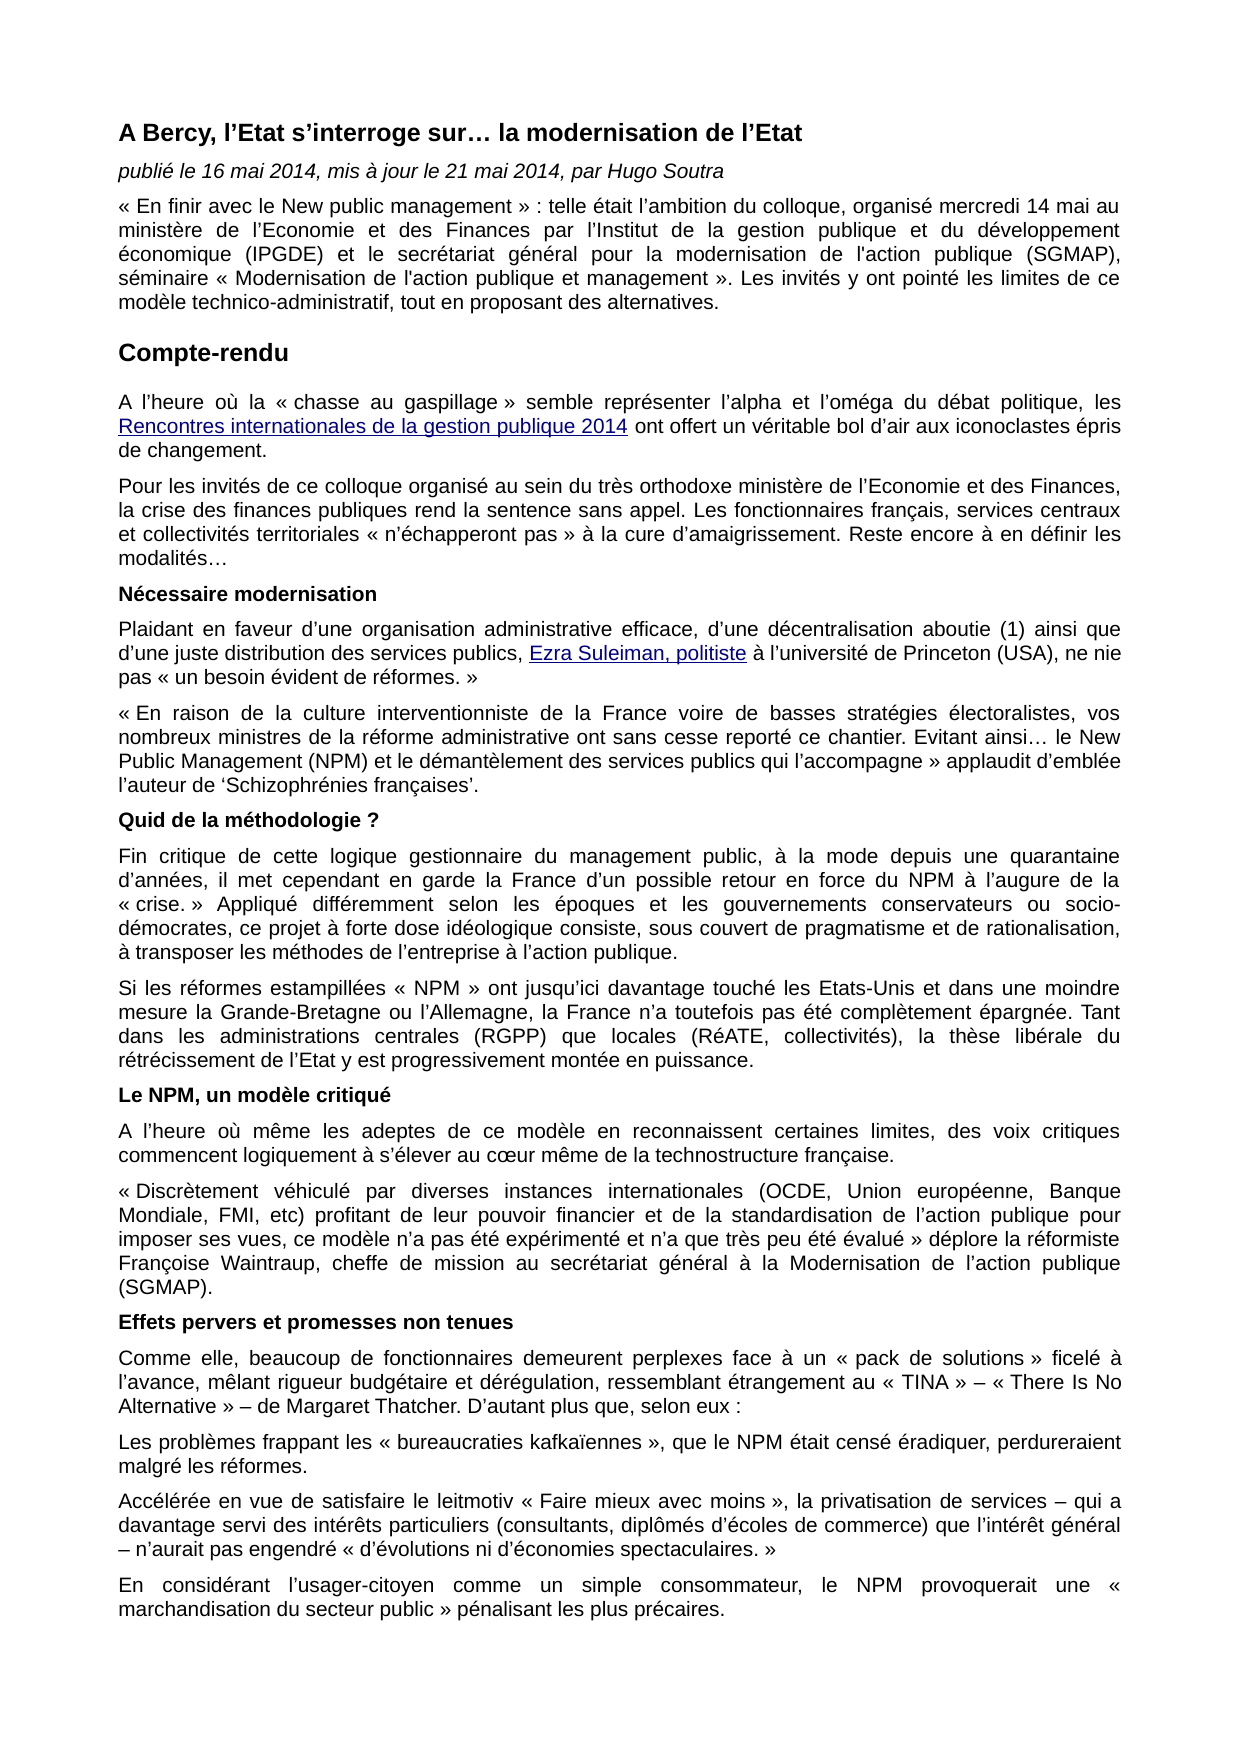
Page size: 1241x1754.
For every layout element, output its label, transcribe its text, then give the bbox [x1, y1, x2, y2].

text Les problèmes frappant les « bureaucraties kafkaïennes », que le NPM était censé éradiquer, perdureraient malgré les réformes. [118, 1429, 1122, 1477]
text A Bercy, l’Etat s’interroge sur… la modernisation de l’Etat [118, 118, 1093, 147]
text Accélérée en vue de satisfaire le leitmotiv « Faire mieux avec moins », la privatisation de services – qui a davantage servi des intérêts particuliers (consultants, diplômés d’écoles de commerce) que l’intérêt général – n’aurait pas engendré « d’évolutions ni d’économies spectaculaires. » [118, 1489, 1122, 1561]
text En considérant l’usager-citoyen comme un simple consommateur, le NPM provoquerait une « marchandisation du secteur public » pénalisant les plus précaires. [118, 1573, 1122, 1621]
text Fin critique de cette logique gestionnaire du management public, à la mode depuis une quarantaine d’années, il met cependant en garde la France d’un possible retour en force du NPM à l’augure de la « crise. » Appliqué différemment selon les époques et les gouvernements conservateurs ou socio-démocrates, ce projet à forte dose idéologique consiste, sous couvert de pragmatisme et de rationalisation, à transposer les méthodes de l’entreprise à l’action publique. [118, 844, 1122, 964]
text Quid de la méthodologie ? [118, 808, 1122, 832]
text Plaidant en faveur d’une organisation administrative efficace, d’une décentralisation aboutie (1) ainsi que d’une juste distribution des services publics, Ezra Suleiman, politiste à l’université de Princeton (USA), ne nie pas « un besoin évident de réformes. » [118, 617, 1122, 689]
text Pour les invités de ce colloque organisé au sein du très orthodoxe ministère de l’Economie et des Finances, la crise des finances publiques rend la sentence sans appel. Les fonctionnaires français, services centraux et collectivités territoriales « n’échapperont pas » à la cure d’amaigrissement. Reste encore à en définir les modalités… [118, 474, 1122, 569]
text « Discrètement véhiculé par diverses instances internationales (OCDE, Union européenne, Banque Mondiale, FMI, etc) profitant de leur pouvoir financier et de la standardisation de l’action publique pour imposer ses vues, ce modèle n’a pas été expérimenté et n’a que très peu été évalué » déplore la réformiste Françoise Waintraup, cheffe de mission au secrétariat général à la Modernisation de l’action publique (SGMAP). [118, 1179, 1122, 1298]
text Compte-rendu [118, 338, 1093, 367]
text Si les réformes estampillées « NPM » ont jusqu’ici davantage touché les Etats-Unis et dans une moindre mesure la Grande-Bretagne ou l’Allemagne, la France n’a toutefois pas été complètement épargnée. Tant dans les administrations centrales (RGPP) que locales (RéATE, collectivités), la thèse libérale du rétrécissement de l’Etat y est progressivement montée en puissance. [118, 976, 1122, 1071]
text Effets pervers et promesses non tenues [118, 1310, 1122, 1334]
text Le NPM, un modèle critiqué [118, 1083, 1122, 1107]
text publié le 16 mai 2014, mis à jour le 21 mai 2014, par Hugo Soutra [118, 159, 1122, 183]
text A l’heure où même les adeptes de ce modèle en reconnaissent certaines limites, des voix critiques commencent logiquement à s’élever au cœur même de la technostructure française. [118, 1119, 1122, 1167]
text « En raison de la culture interventionniste de la France voire de basses stratégies électoralistes, vos nombreux ministres de la réforme administrative ont sans cesse reporté ce chantier. Evitant ainsi… le New Public Management (NPM) et le démantèlement des services publics qui l’accompagne » applaudit d’emblée l’auteur de ‘Schizophrénies françaises’. [118, 701, 1122, 797]
text A l’heure où la « chasse au gaspillage » semble représenter l’alpha et l’oméga du débat politique, les Rencontres internationales de la gestion publique 2014 ont offert un véritable bol d’air aux iconoclastes épris de changement. [118, 390, 1122, 462]
text Nécessaire modernisation [118, 581, 1122, 605]
text Comme elle, beaucoup de fonctionnaires demeurent perplexes face à un « pack de solutions » ficelé à l’avance, mêlant rigueur budgétaire et dérégulation, ressemblant étrangement au « TINA » – « There Is No Alternative » – de Margaret Thatcher. D’autant plus que, selon eux : [118, 1346, 1122, 1418]
text « En finir avec le New public management » : telle était l’ambition du colloque, organisé mercredi 14 mai au ministère de l’Economie et des Finances par l’Institut de la gestion publique et du développement économique (IPGDE) et le secrétariat général pour la modernisation de l'action publique (SGMAP), séminaire « Modernisation de l'action publique et management ». Les invités y ont pointé les limites de ce modèle technico-administratif, tout en proposant des alternatives. [118, 194, 1122, 314]
